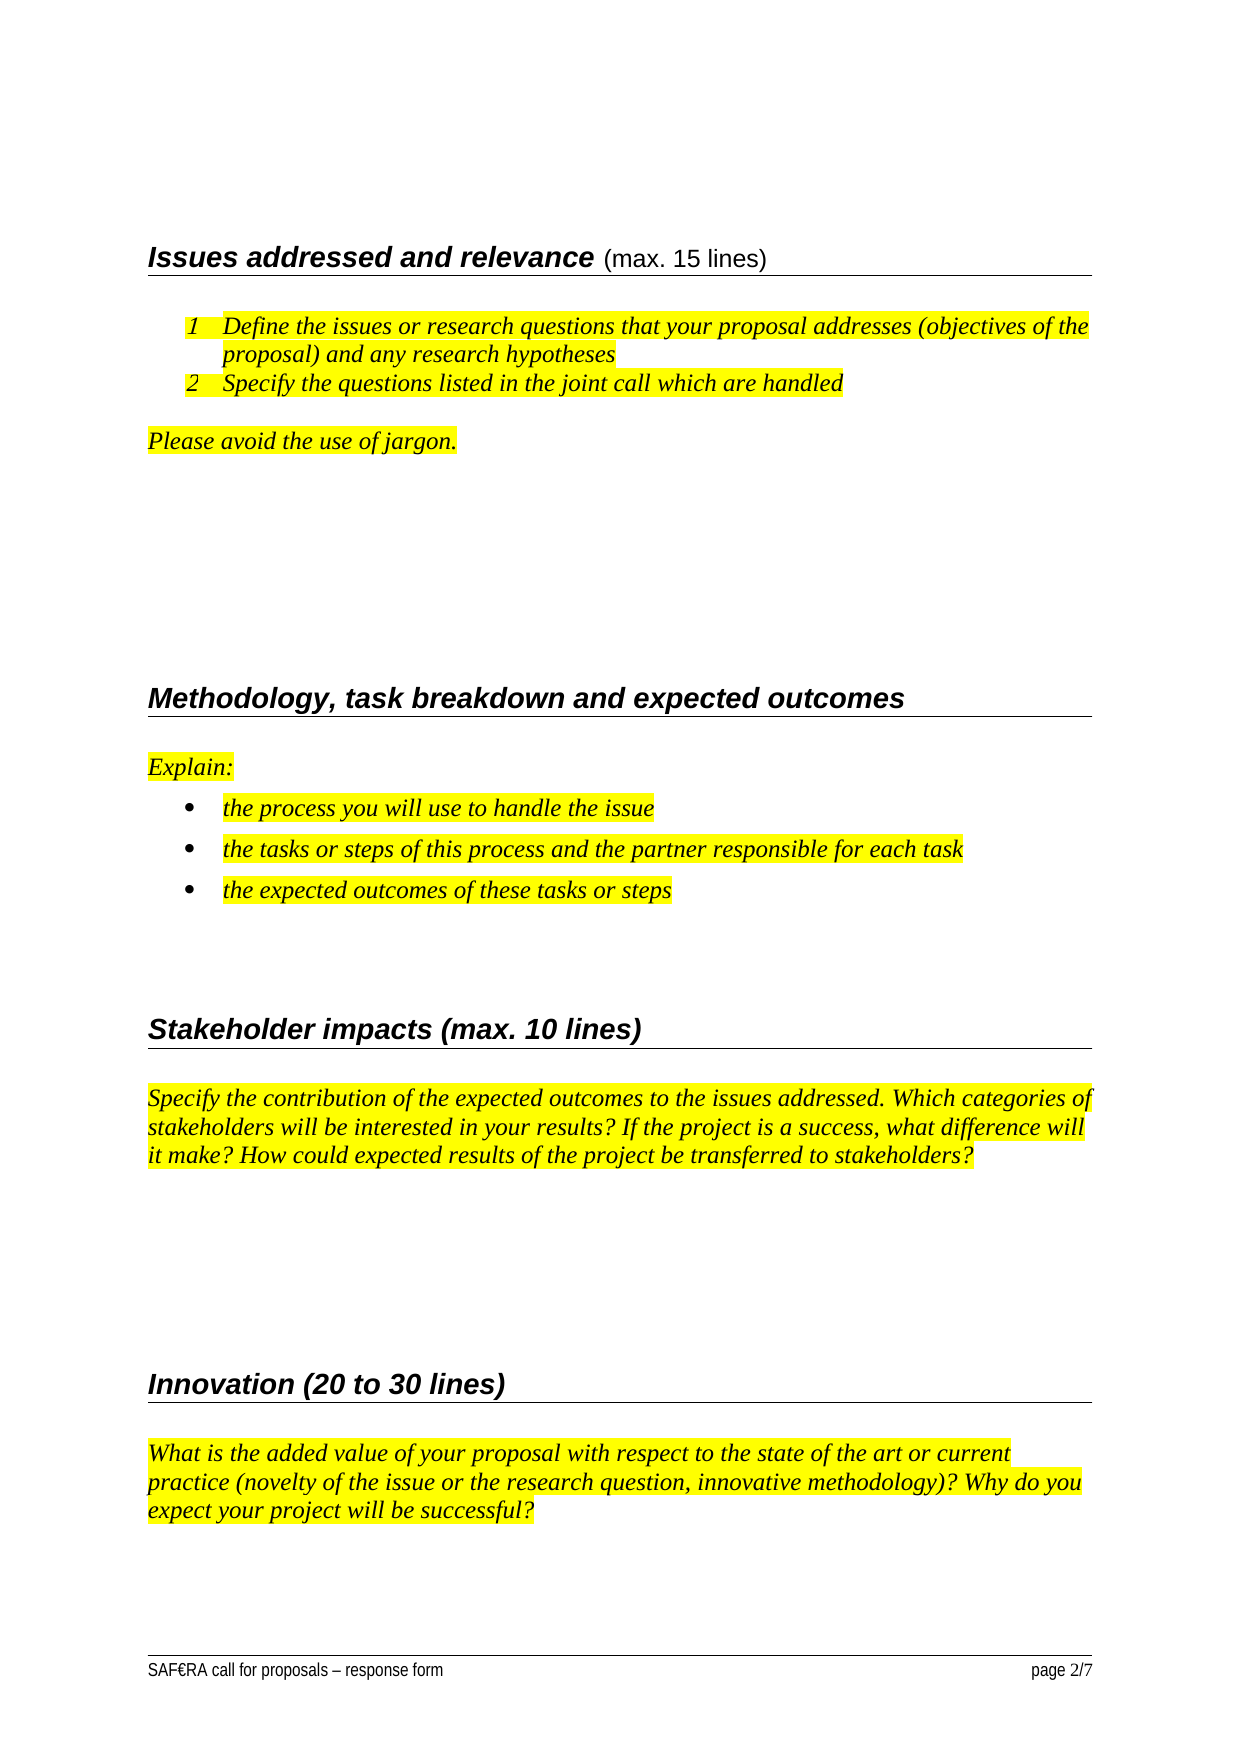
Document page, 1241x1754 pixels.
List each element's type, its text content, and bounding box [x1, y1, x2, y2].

subtitle Methodology, task breakdown and expected outcomes [148, 681, 1092, 716]
text Explain: [148, 752, 1092, 781]
list Specify the questions listed in the joint call which are handled [185, 368, 1092, 397]
text Specify the contribution of the expected outcomes to the issues addressed. Which categories of stakeholders will be interested in your results? If the project is a success, what difference will it make? How could expected results of the project be transferred to stakeholders? [148, 1083, 1092, 1169]
text Please avoid the use of jargon. [148, 426, 1092, 454]
list the expected outcomes of these tasks or steps [185, 876, 1092, 904]
text What is the added value of your proposal with respect to the state of the art or current practice (novelty of the issue or the research question, innovative methodology)? Why do you expect your project will be successful? [148, 1438, 1092, 1524]
subtitle Innovation (20 to 30 lines) [148, 1367, 1092, 1402]
subtitle Stakeholder impacts (max. 10 lines) [148, 1012, 1092, 1048]
list the tasks or steps of this process and the partner responsible for each task [185, 834, 1092, 863]
subtitle Issues addressed and relevance (max. 15 lines) [148, 239, 1092, 275]
list Define the issues or research questions that your proposal addresses (objectives of the proposal) and any research hypotheses [185, 311, 1092, 368]
list the process you will use to handle the issue [185, 793, 1092, 822]
